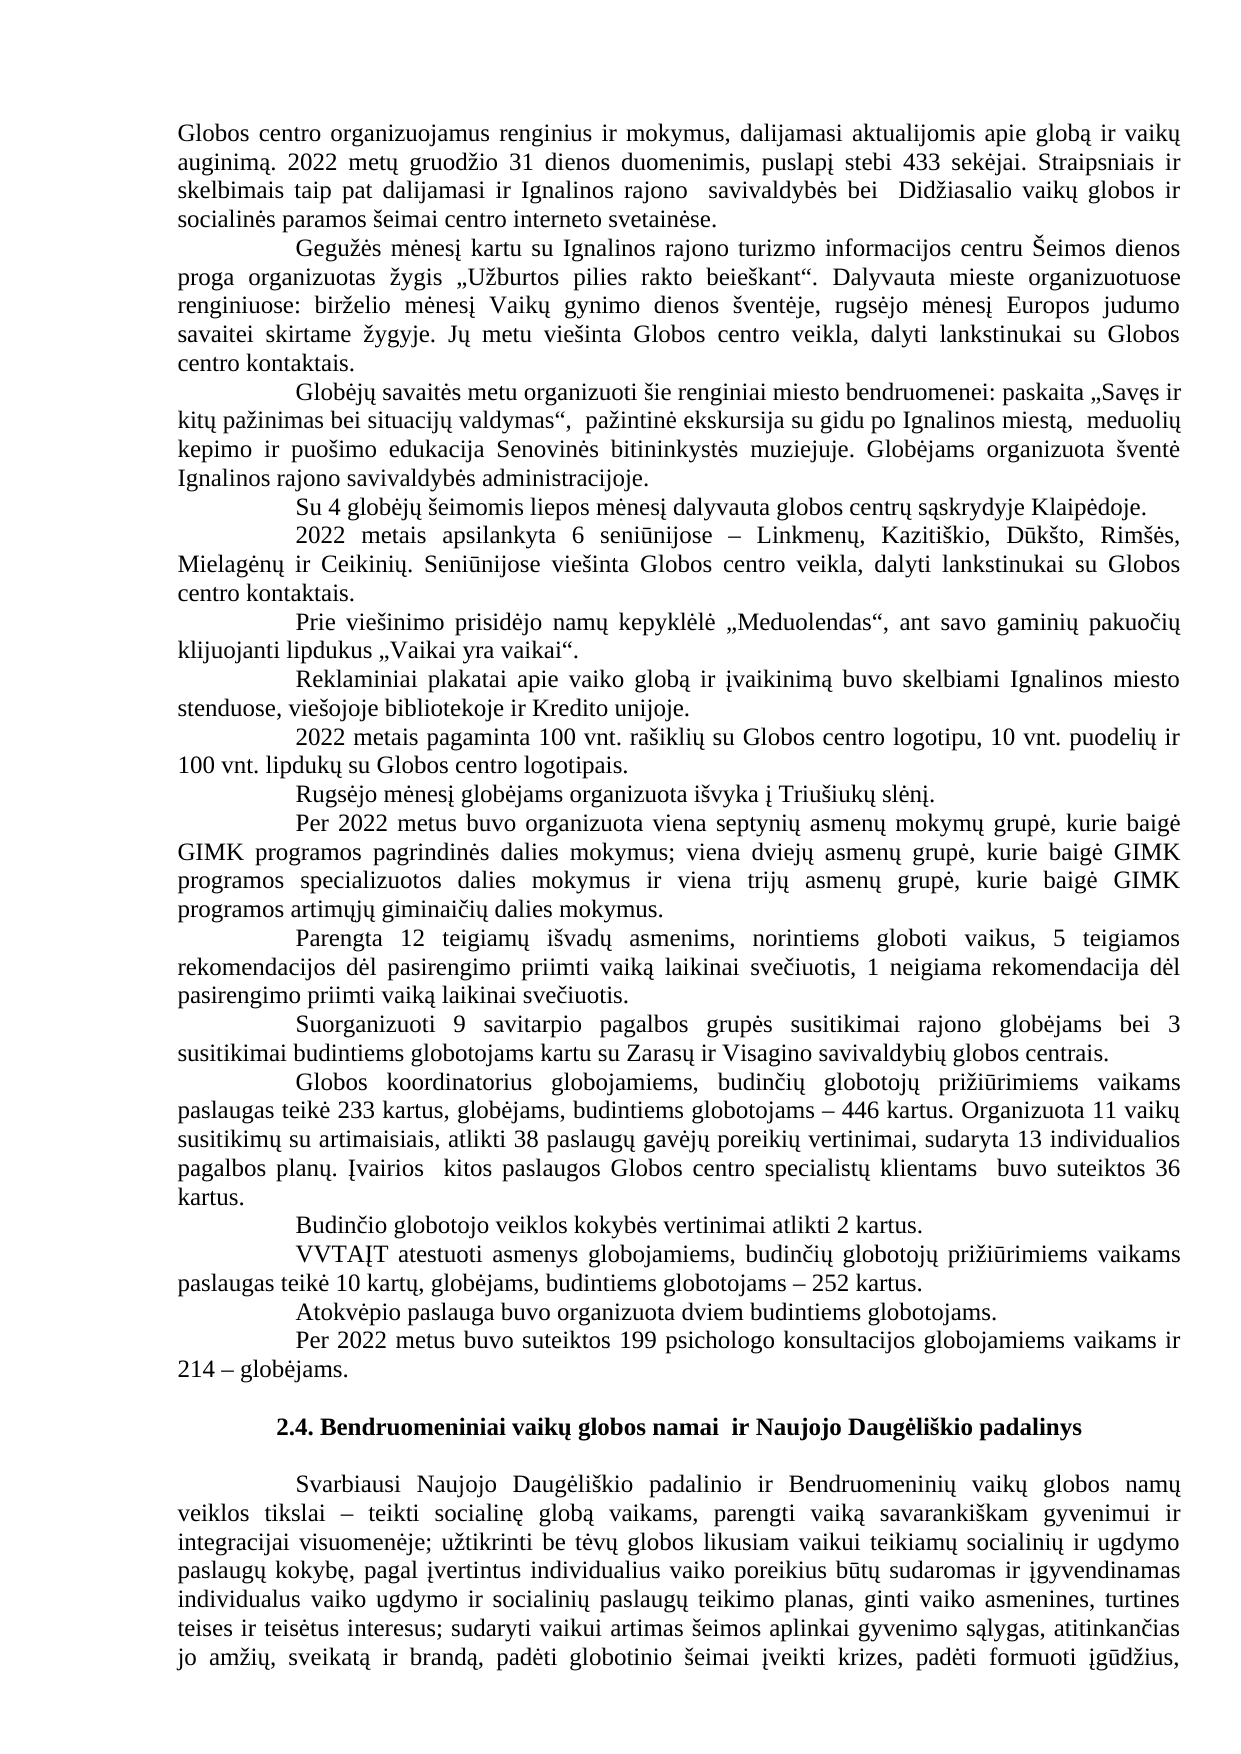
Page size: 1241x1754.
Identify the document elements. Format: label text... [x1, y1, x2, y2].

text 2022 metais pagaminta 100 vnt. rašiklių su Globos centro logotipu, 10 vnt. puodelių ir 100 vnt. lipdukų su Globos centro logotipais. [177, 722, 1181, 779]
text Gegužės mėnesį kartu su Ignalinos rajono turizmo informacijos centru Šeimos dienos proga organizuotas žygis „Užburtos pilies rakto beieškant“. Dalyvauta mieste organizuotuose renginiuose: birželio mėnesį Vaikų gynimo dienos šventėje, rugsėjo mėnesį Europos judumo savaitei skirtame žygyje. Jų metu viešinta Globos centro veikla, dalyti lankstinukai su Globos centro kontaktais. [177, 233, 1181, 377]
text VVTAĮT atestuoti asmenys globojamiems, budinčių globotojų prižiūrimiems vaikams paslaugas teikė 10 kartų, globėjams, budintiems globotojams – 252 kartus. [177, 1239, 1181, 1297]
text Su 4 globėjų šeimomis liepos mėnesį dalyvauta globos centrų sąskrydyje Klaipėdoje. [177, 492, 1181, 521]
text Per 2022 metus buvo organizuota viena septynių asmenų mokymų grupė, kurie baigė GIMK programos pagrindinės dalies mokymus; viena dviejų asmenų grupė, kurie baigė GIMK programos specializuotos dalies mokymus ir viena trijų asmenų grupė, kurie baigė GIMK programos artimųjų giminaičių dalies mokymus. [177, 808, 1181, 923]
text Svarbiausi Naujojo Daugėliškio padalinio ir Bendruomeninių vaikų globos namų veiklos tikslai – teikti socialinę globą vaikams, parengti vaiką savarankiškam gyvenimui ir integracijai visuomenėje; užtikrinti be tėvų globos likusiam vaikui teikiamų socialinių ir ugdymo paslaugų kokybę, pagal įvertintus individualius vaiko poreikius būtų sudaromas ir įgyvendinamas individualus vaiko ugdymo ir socialinių paslaugų teikimo planas, ginti vaiko asmenines, turtines teises ir teisėtus interesus; sudaryti vaikui artimas šeimos aplinkai gyvenimo sąlygas, atitinkančias jo amžių, sveikatą ir brandą, padėti globotinio šeimai įveikti krizes, padėti formuoti įgūdžius, [177, 1469, 1181, 1671]
text Globos centro organizuojamus renginius ir mokymus, dalijamasi aktualijomis apie globą ir vaikų auginimą. 2022 metų gruodžio 31 dienos duomenimis, puslapį stebi 433 sekėjai. Straipsniais ir skelbimais taip pat dalijamasi ir Ignalinos rajono savivaldybės bei Didžiasalio vaikų globos ir socialinės paramos šeimai centro interneto svetainėse. [177, 118, 1181, 233]
text Prie viešinimo prisidėjo namų kepyklėlė „Meduolendas“, ant savo gaminių pakuočių klijuojanti lipdukus „Vaikai yra vaikai“. [177, 607, 1181, 664]
text Atokvėpio paslauga buvo organizuota dviem budintiems globotojams. [177, 1297, 1181, 1326]
text Budinčio globotojo veiklos kokybės vertinimai atlikti 2 kartus. [177, 1211, 1181, 1239]
text 2022 metais apsilankyta 6 seniūnijose – Linkmenų, Kazitiškio, Dūkšto, Rimšės, Mielagėnų ir Ceikinių. Seniūnijose viešinta Globos centro veikla, dalyti lankstinukai su Globos centro kontaktais. [177, 521, 1181, 607]
text Suorganizuoti 9 savitarpio pagalbos grupės susitikimai rajono globėjams bei 3 susitikimai budintiems globotojams kartu su Zarasų ir Visagino savivaldybių globos centrais. [177, 1009, 1181, 1067]
text Globos koordinatorius globojamiems, budinčių globotojų prižiūrimiems vaikams paslaugas teikė 233 kartus, globėjams, budintiems globotojams – 446 kartus. Organizuota 11 vaikų susitikimų su artimaisiais, atlikti 38 paslaugų gavėjų poreikių vertinimai, sudaryta 13 individualios pagalbos planų. Įvairios kitos paslaugos Globos centro specialistų klientams buvo suteiktos 36 kartus. [177, 1067, 1181, 1211]
text Globėjų savaitės metu organizuoti šie renginiai miesto bendruomenei: paskaita „Savęs ir kitų pažinimas bei situacijų valdymas“, pažintinė ekskursija su gidu po Ignalinos miestą, meduolių kepimo ir puošimo edukacija Senovinės bitininkystės muziejuje. Globėjams organizuota šventė Ignalinos rajono savivaldybės administracijoje. [177, 377, 1181, 492]
text Reklaminiai plakatai apie vaiko globą ir įvaikinimą buvo skelbiami Ignalinos miesto stenduose, viešojoje bibliotekoje ir Kredito unijoje. [177, 664, 1181, 722]
text Parengta 12 teigiamų išvadų asmenims, norintiems globoti vaikus, 5 teigiamos rekomendacijos dėl pasirengimo priimti vaiką laikinai svečiuotis, 1 neigiama rekomendacija dėl pasirengimo priimti vaiką laikinai svečiuotis. [177, 923, 1181, 1009]
text Per 2022 metus buvo suteiktos 199 psichologo konsultacijos globojamiems vaikams ir 214 – globėjams. [177, 1326, 1181, 1383]
text 2.4. Bendruomeniniai vaikų globos namai ir Naujojo Daugėliškio padalinys [177, 1412, 1181, 1441]
text Rugsėjo mėnesį globėjams organizuota išvyka į Triušiukų slėnį. [177, 779, 1181, 808]
